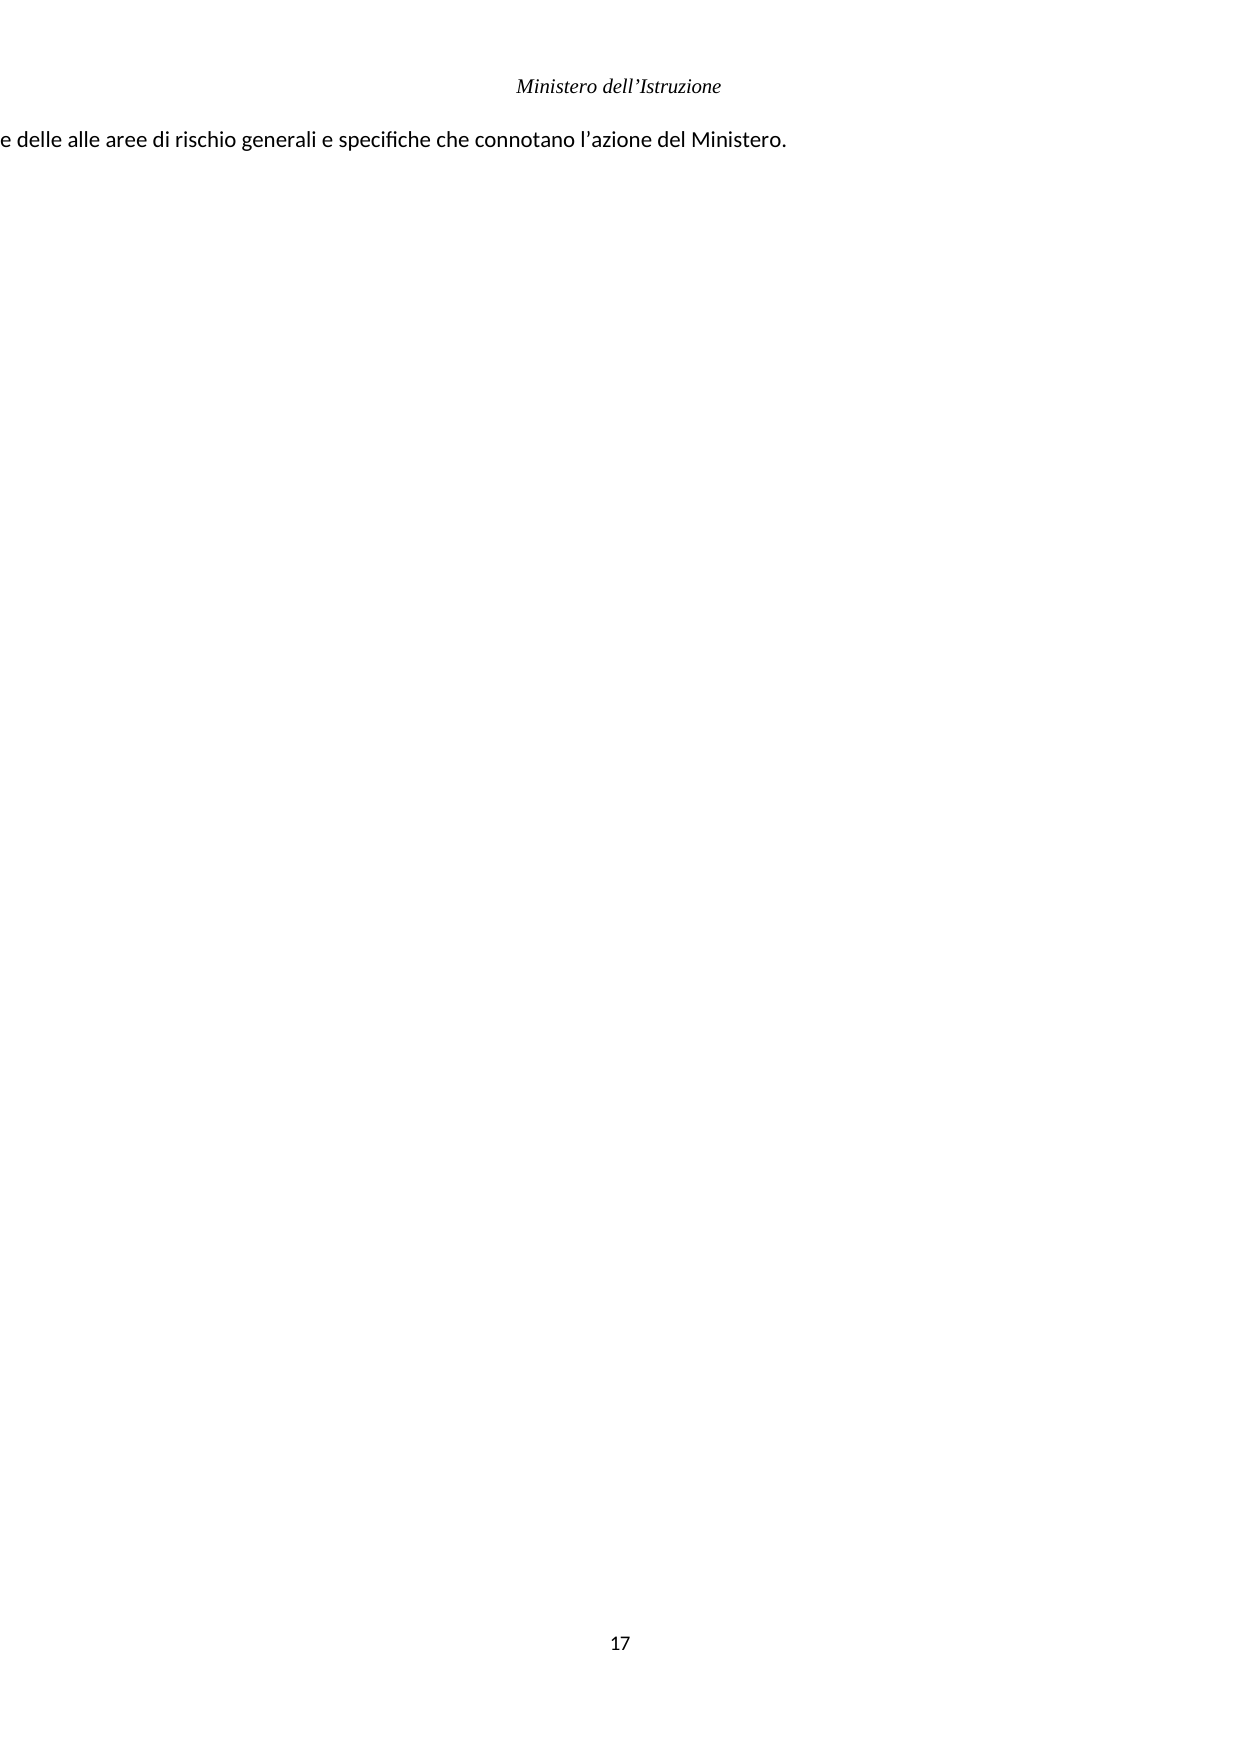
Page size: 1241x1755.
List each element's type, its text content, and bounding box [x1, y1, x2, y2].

text e delle alle aree di rischio generali e specifiche che connotano l’azione del Ministero. [0, 125, 1123, 153]
